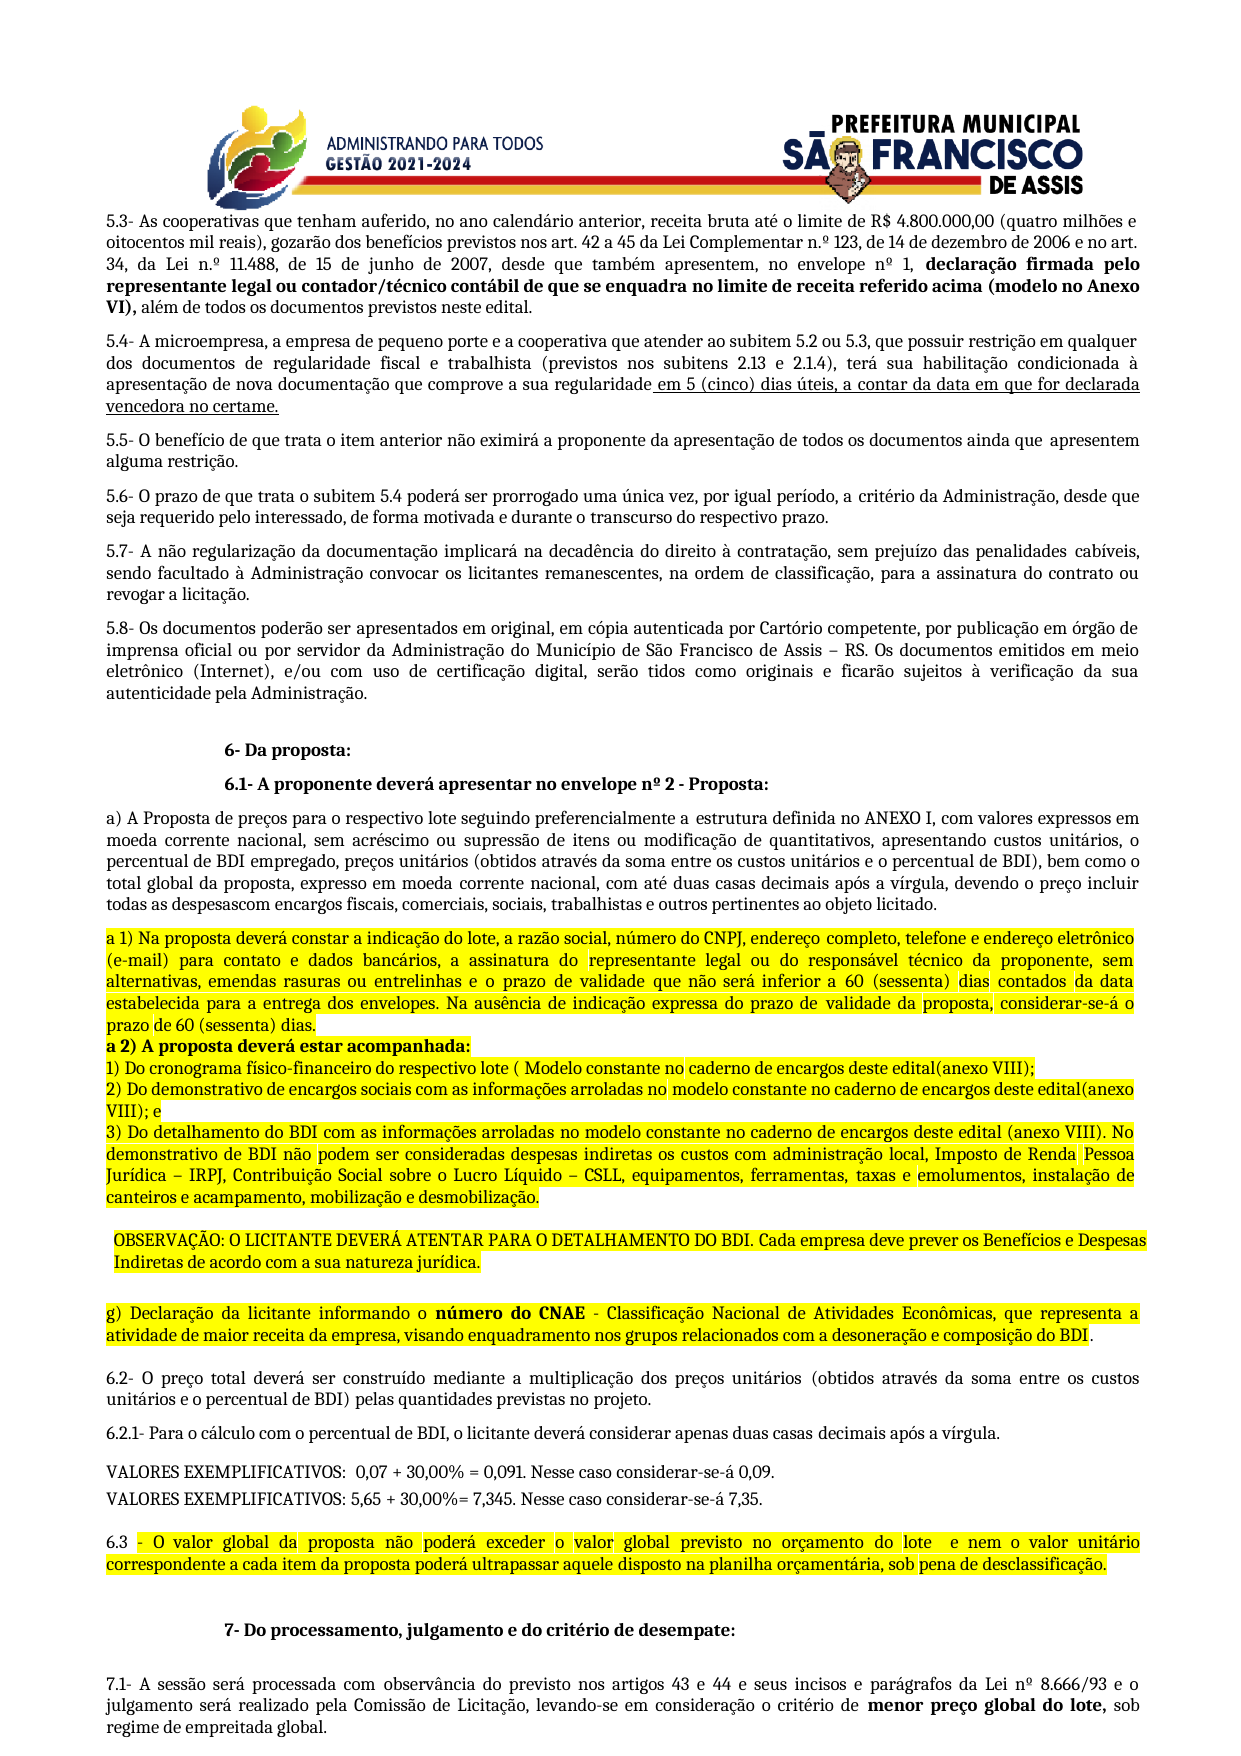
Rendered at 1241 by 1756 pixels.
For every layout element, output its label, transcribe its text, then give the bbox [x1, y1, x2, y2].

table_cell [569, 1273, 1191, 1302]
text 5.4- A microempresa, a empresa de pequeno porte e a cooperativa que atender ao subitem 5.2 ou 5.3, que possuir restrição em qualquer dos documentos de regularidade fiscal e trabalhista (previstos nos subitens 2.13 e 2.1.4), terá sua habilitação condicionada à apresentação de nova documentação que comprove a sua regularidade em 5 (cinco) dias úteis, a contar da data em que for declarada vencedora no certame. [106, 331, 1140, 417]
text a 1) Na proposta deverá constar a indicação do lote, a razão social, número do CNPJ, endereço completo, telefone e endereço eletrônico (e-mail) para contato e dados bancários, a assinatura do representante legal ou do responsável técnico da proponente, sem alternativas, emendas rasuras ou entrelinhas e o prazo de validade que não será inferior a 60 (sessenta) dias contados da data estabelecida para a entrega dos envelopes. Na ausência de indicação expressa do prazo de validade da proposta, considerar-se-á o prazo de 60 (sessenta) dias. [106, 928, 1134, 1036]
subtitle 5.8- Os documentos poderão ser apresentados em original, em cópia autenticada por Cartório competente, por publicação em órgão de imprensa oficial ou por servidor da Administração do Município de São Francisco de Assis – RS. Os documentos emitidos em meio eletrônico (Internet), e/ou com uso de certificação digital, serão tidos como originais e ficarão sujeitos à verificação da sua autenticidade pela Administração. [106, 618, 1140, 704]
text 5.3- As cooperativas que tenham auferido, no ano calendário anterior, receita bruta até o limite de R$ 4.800.000,00 (quatro milhões e oitocentos mil reais), gozarão dos benefícios previstos nos art. 42 a 45 da Lei Complementar n.º 123, de 14 de dezembro de 2006 e no art. 34, da Lei n.º 11.488, de 15 de junho de 2007, desde que também apresentem, no envelope nº 1, declaração firmada pelo representante legal ou contador/técnico contábil de que se enquadra no limite de receita referido acima (modelo no Anexo VI), além de todos os documentos previstos neste edital. [106, 210, 1140, 318]
text 7.1- A sessão será processada com observância do previsto nos artigos 43 e 44 e seus incisos e parágrafos da Lei nº 8.666/93 e o julgamento será realizado pela Comissão de Licitação, levando-se em consideração o critério de menor preço global do lote, sob regime de empreitada global. [106, 1673, 1140, 1738]
text 5.5- O benefício de que trata o item anterior não eximirá a proponente da apresentação de todos os documentos ainda que apresentem alguma restrição. [106, 429, 1140, 473]
text 6.2.1- Para o cálculo com o percentual de BDI, o licitante deverá considerar apenas duas casas decimais após a vírgula. [106, 1423, 1140, 1444]
text 5.6- O prazo de que trata o subitem 5.4 poderá ser prorrogado uma única vez, por igual período, a critério da Administração, desde que seja requerido pelo interessado, de forma motivada e durante o transcurso do respectivo prazo. [106, 485, 1140, 528]
text a 2) A proposta deverá estar acompanhada: [106, 1036, 1134, 1057]
text a) A Proposta de preços para o respectivo lote seguindo preferencialmente a estrutura definida no ANEXO I, com valores expressos em moeda corrente nacional, sem acréscimo ou supressão de itens ou modificação de quantitativos, apresentando custos unitários, o percentual de BDI empregado, preços unitários (obtidos através da soma entre os custos unitários e o percentual de BDI), bem como o total global da proposta, expresso em moeda corrente nacional, com até duas casas decimais após a vírgula, devendo o preço incluir todas as despesascom encargos fiscais, comerciais, sociais, trabalhistas e outros pertinentes ao objeto licitado. [106, 807, 1140, 915]
table_header OBSERVAÇÃO: O LICITANTE DEVERÁ ATENTAR PARA O DETALHAMENTO DO BDI. Cada empresa deve prever os Benefícios e Despesas Indiretas de acordo com a sua natureza jurídica. [114, 1230, 1191, 1273]
text 3) Do detalhamento do BDI com as informações arroladas no modelo constante no caderno de encargos deste edital (anexo VIII). No demonstrativo de BDI não podem ser consideradas despesas indiretas os custos com administração local, Imposto de Renda Pessoa Jurídica – IRPJ, Contribuição Social sobre o Lucro Líquido – CSLL, equipamentos, ferramentas, taxas e emolumentos, instalação de canteiros e acampamento, mobilização e desmobilização. [106, 1122, 1134, 1208]
text 1) Do cronograma físico-financeiro do respectivo lote ( Modelo constante no caderno de encargos deste edital(anexo VIII); [106, 1057, 1134, 1079]
list 6.2- O preço total deverá ser construído mediante a multiplicação dos preços unitários (obtidos através da soma entre os custos unitários e o percentual de BDI) pelas quantidades previstas no projeto. [106, 1367, 1140, 1410]
text VALORES EXEMPLIFICATIVOS: 0,07 + 30,00% = 0,091. Nesse caso considerar-se-á 0,09. [106, 1457, 1140, 1484]
text 5.7- A não regularização da documentação implicará na decadência do direito à contratação, sem prejuízo das penalidades cabíveis, sendo facultado à Administração convocar os licitantes remanescentes, na ordem de classificação, para a assinatura do contrato ou revogar a licitação. [106, 541, 1140, 605]
text g) Declaração da licitante informando o número do CNAE - Classificação Nacional de Atividades Econômicas, que representa a atividade de maior receita da empresa, visando enquadramento nos grupos relacionados com a desoneração e composição do BDI. [106, 1302, 1140, 1346]
text 7- Do processamento, julgamento e do critério de desempate: [106, 1620, 1140, 1641]
text 6.3 - O valor global da proposta não poderá exceder o valor global previsto no orçamento do lote e nem o valor unitário correspondente a cada item da proposta poderá ultrapassar aquele disposto na planilha orçamentária, sob pena de desclassificação. [106, 1532, 1140, 1575]
subtitle 6- Da proposta: [106, 739, 1140, 761]
table_cell [114, 1273, 569, 1302]
subtitle 6.1- A proponente deverá apresentar no envelope nº 2 - Proposta: [106, 773, 1140, 795]
text 2) Do demonstrativo de encargos sociais com as informações arroladas no modelo constante no caderno de encargos deste edital(anexo VIII); e [106, 1079, 1134, 1122]
text VALORES EXEMPLIFICATIVOS: 5,65 + 30,00%= 7,345. Nesse caso considerar-se-á 7,35. [106, 1484, 1140, 1510]
